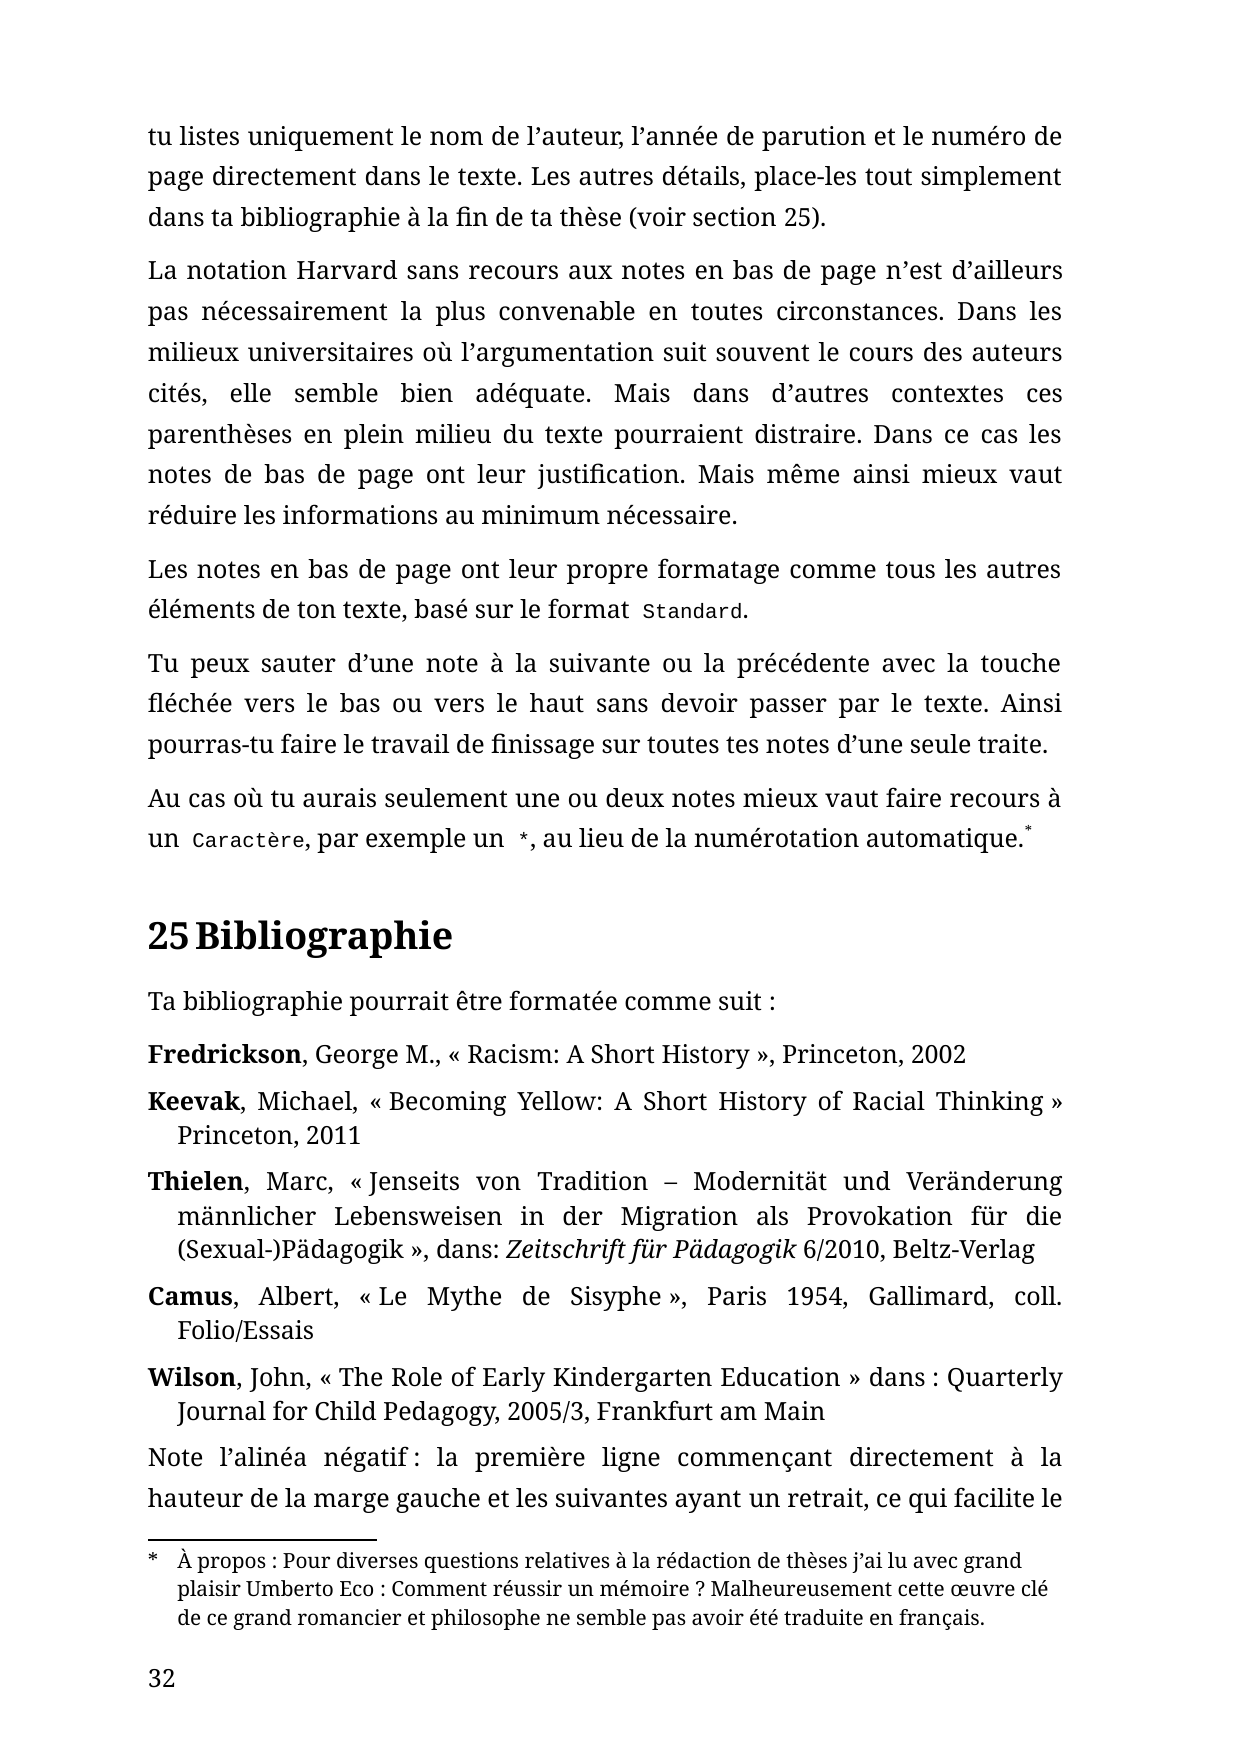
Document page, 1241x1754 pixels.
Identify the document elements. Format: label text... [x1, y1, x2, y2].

text tu listes uniquement le nom de l’auteur, l’année de parution et le numéro de page directement dans le texte. Les autres détails, place-les tout simplement dans ta bibliographie à la fin de ta thèse (voir section 25). [148, 118, 1063, 234]
text Note l’alinéa négatif : la première ligne commençant directement à la hauteur de la marge gauche et les suivantes ayant un retrait, ce qui facilite le [148, 1440, 1063, 1514]
text Ta bibliographie pourrait être formatée comme suit : [148, 984, 1063, 1018]
text Thielen, Marc, « Jenseits von Tradition – Modernität und Veränderung männlicher Lebensweisen in der Migration als Provokation für die (Sexual-)Pädagogik », dans: Zeitschrift für Pädagogik 6/2010, Beltz-Verlag [148, 1164, 1063, 1266]
text Fredrickson, George M., « Racism: A Short History », Princeton, 2002 [148, 1037, 1063, 1071]
subtitle Bibliographie [148, 909, 1063, 960]
text La notation Harvard sans recours aux notes en bas de page n’est d’ailleurs pas nécessairement la plus convenable en toutes circonstances. Dans les milieux universitaires où l’argumentation suit souvent le cours des auteurs cités, elle semble bien adéquate. Mais dans d’autres contextes ces parenthèses en plein milieu du texte pourraient distraire. Dans ce cas les notes de bas de page ont leur justification. Mais même ainsi mieux vaut réduire les informations au minimum nécessaire. [148, 253, 1063, 532]
text Les notes en bas de page ont leur propre formatage comme tous les autres éléments de ton texte, basé sur le format Standard. [148, 551, 1063, 626]
text Camus, Albert, « Le Mythe de Sisyphe », Paris 1954, Gallimard, coll. Folio/Essais [148, 1279, 1063, 1347]
text Wilson, John, « The Role of Early Kindergarten Education » dans : Quarterly Journal for Child Pedagogy, 2005/3, Frankfurt am Main [148, 1359, 1063, 1427]
text À propos : Pour diverses questions relatives à la rédaction de thèses j’ai lu avec grand plaisir Umberto Eco : Comment réussir un mémoire ? Malheureusement cette œuvre clé de ce grand romancier et philosophe ne semble pas avoir été traduite en français. [148, 1546, 1063, 1631]
text Au cas où tu aurais seulement une ou deux notes mieux vaut faire recours à un Caractère, par exemple un *, au lieu de la numérotation automatique. [148, 780, 1063, 855]
text Keevak, Michael, « Becoming Yellow: A Short History of Racial Thinking » Princeton, 2011 [148, 1083, 1063, 1152]
text Tu peux sauter d’une note à la suivante ou la précédente avec la touche fléchée vers le bas ou vers le haut sans devoir passer par le texte. Ainsi pourras-tu faire le travail de finissage sur toutes tes notes d’une seule traite. [148, 645, 1063, 761]
